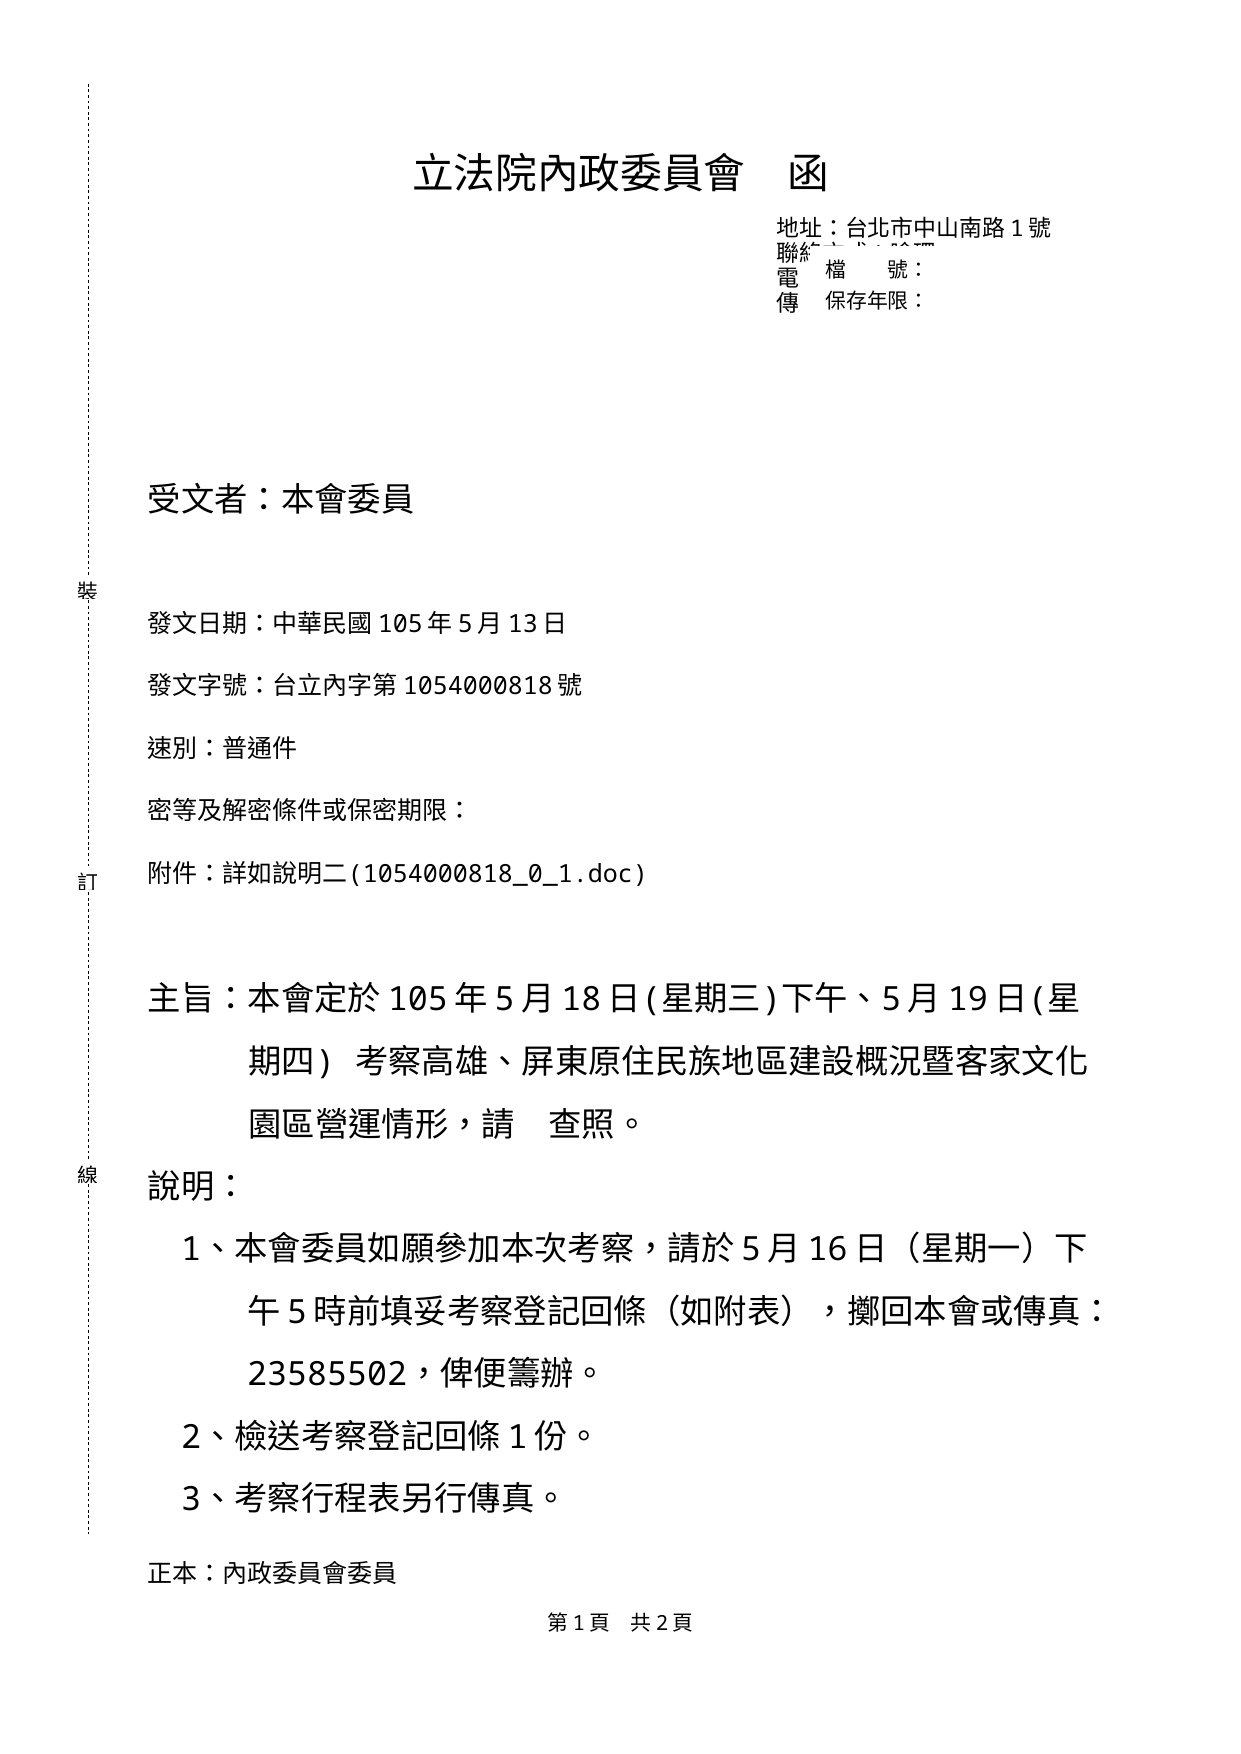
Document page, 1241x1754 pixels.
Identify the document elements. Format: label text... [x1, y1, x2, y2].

text 發文字號：台立內字第1054000818號 [148, 642, 1092, 705]
text 保存年限： [825, 284, 1070, 314]
list 考察行程表另行傳真。 [181, 1455, 1092, 1517]
list 檢送考察登記回條1份。 [181, 1392, 1092, 1455]
text 傳 真：02-23585502 [1085, 291, 1183, 316]
text 密等及解密條件或保密期限： [148, 767, 1092, 830]
list 本會委員如願參加本次考察，請於5月16日（星期一）下午5時前填妥考察登記回條（如附表），擲回本會或傳真：23585502，俾便籌辦。 [181, 1205, 1092, 1392]
text 速別：普通件 [148, 705, 1092, 767]
text 傳 真：02-23585502 [776, 291, 810, 316]
text 受文者：本會委員 [148, 455, 1092, 517]
text 發文日期：中華民國105年5月13日 [148, 580, 1092, 642]
text 附件：詳如說明二(1054000818_0_1.doc) [148, 830, 1092, 892]
title 立法院內政委員會 函 [136, 158, 1198, 434]
text 電 話：02-23585505 [1085, 266, 1183, 291]
text 檔 號： [825, 254, 1070, 284]
text 地址：台北市中山南路1號 [776, 216, 1183, 241]
text 說明： [148, 1142, 1092, 1205]
text 主旨：本會定於105年5月18日(星期三)下午、5月19日(星期四) 考察高雄、屏東原住民族地區建設概況暨客家文化園區營運情形，請 查照。 [148, 955, 1092, 1142]
text 正本：內政委員會委員 [148, 1530, 1092, 1592]
text 聯絡方式：喻珊 [776, 241, 1183, 266]
text 電 話：02-23585505 [776, 266, 810, 291]
